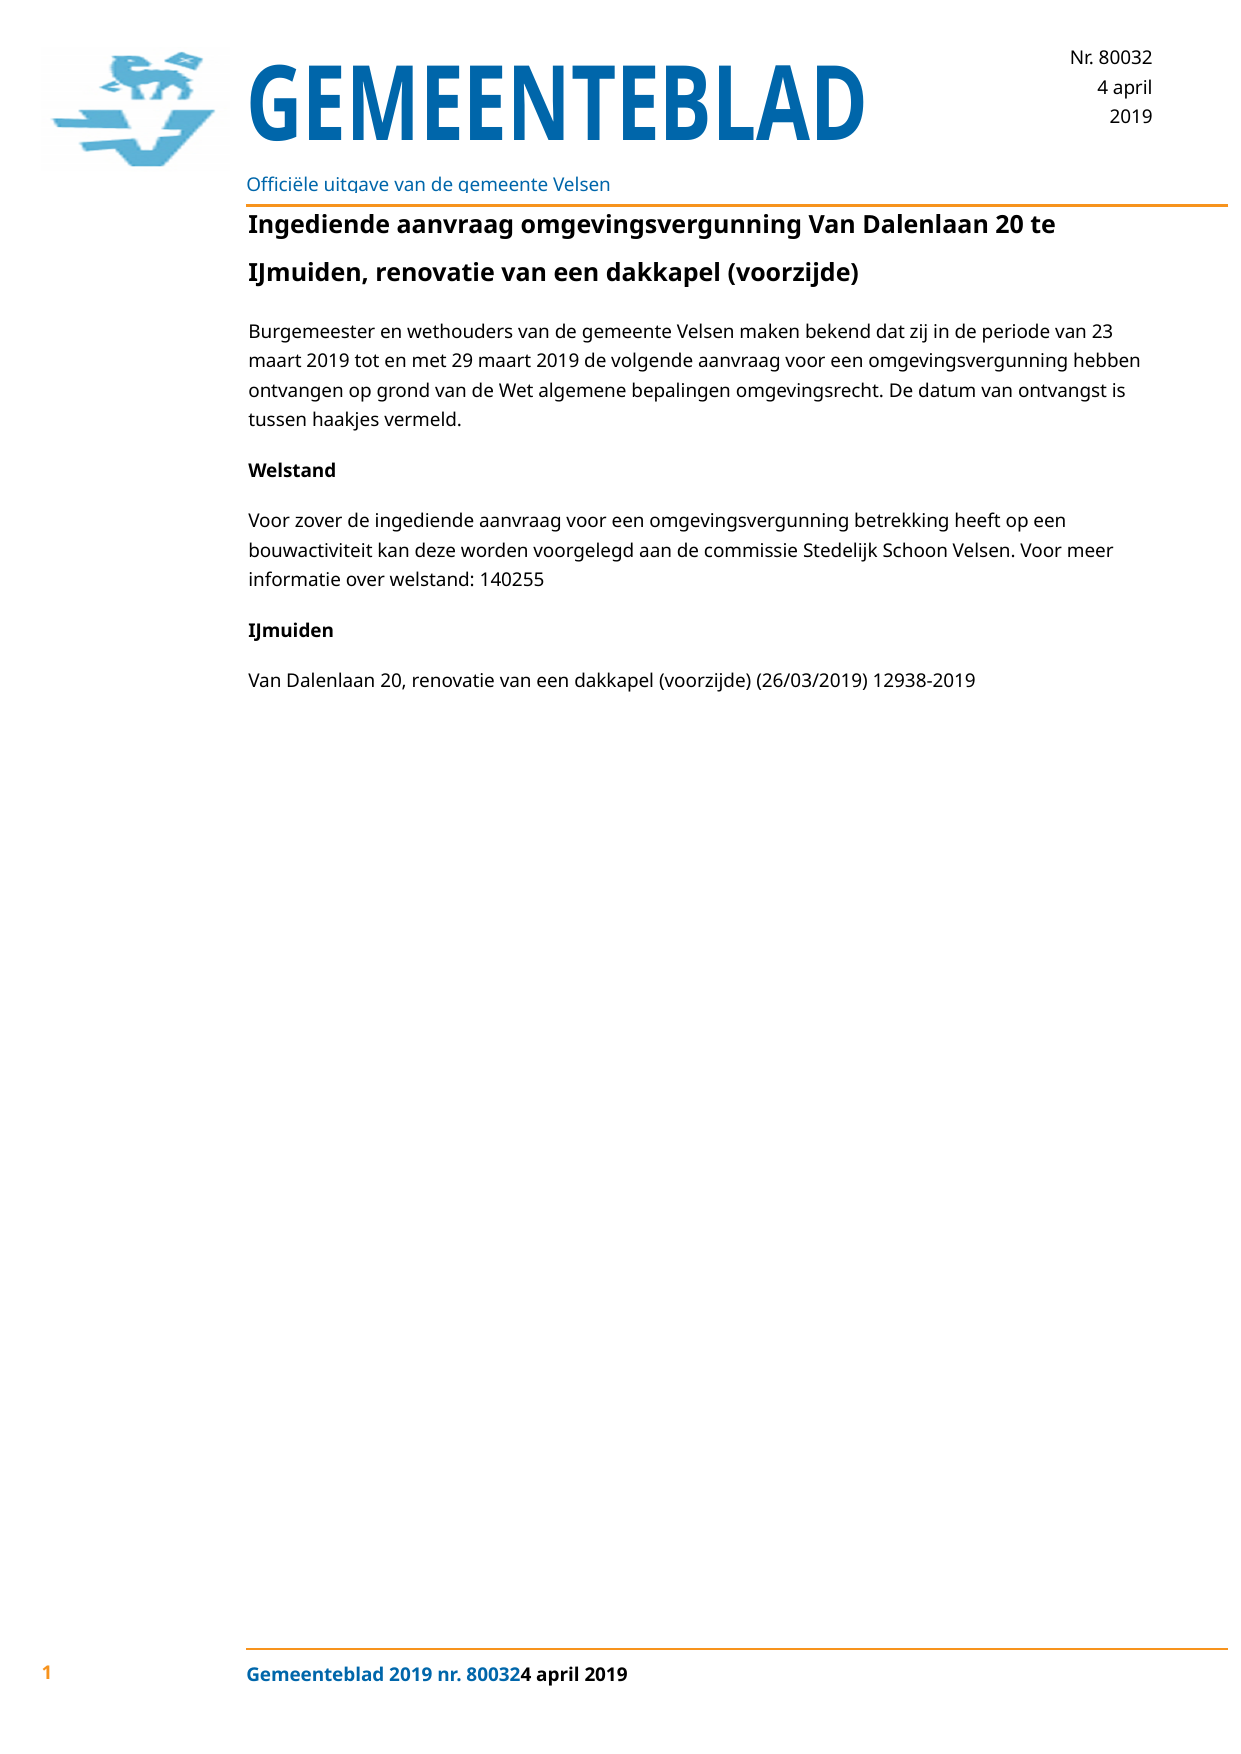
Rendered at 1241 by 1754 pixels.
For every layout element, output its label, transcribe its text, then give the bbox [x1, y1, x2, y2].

text Voor zover de ingediende aanvraag voor een omgevingsvergunning betrekking heeft op een bouwactiviteit kan deze worden voorgelegd aan de commissie Stedelijk Schoon Velsen. Voor meer informatie over welstand: 140255 [248, 507, 1152, 592]
text Welstand [248, 457, 1152, 483]
text Ingediende aanvraag omgevingsvergunning Van Dalenlaan 20 te IJmuiden, renovatie van een dakkapel (voorzijde) [248, 207, 1152, 288]
text Van Dalenlaan 20, renovatie van een dakkapel (voorzijde) (26/03/2019) 12938-2019 [248, 667, 1152, 693]
text Burgemeester en wethouders van de gemeente Velsen maken bekend dat zij in de periode van 23 maart 2019 tot en met 29 maart 2019 de volgende aanvraag voor een omgevingsvergunning hebben ontvangen op grond van de Wet algemene bepalingen omgevingsrecht. De datum van ontvangst is tussen haakjes vermeld. [248, 318, 1152, 432]
picture [41, 47, 231, 172]
text IJmuiden [248, 617, 1152, 643]
